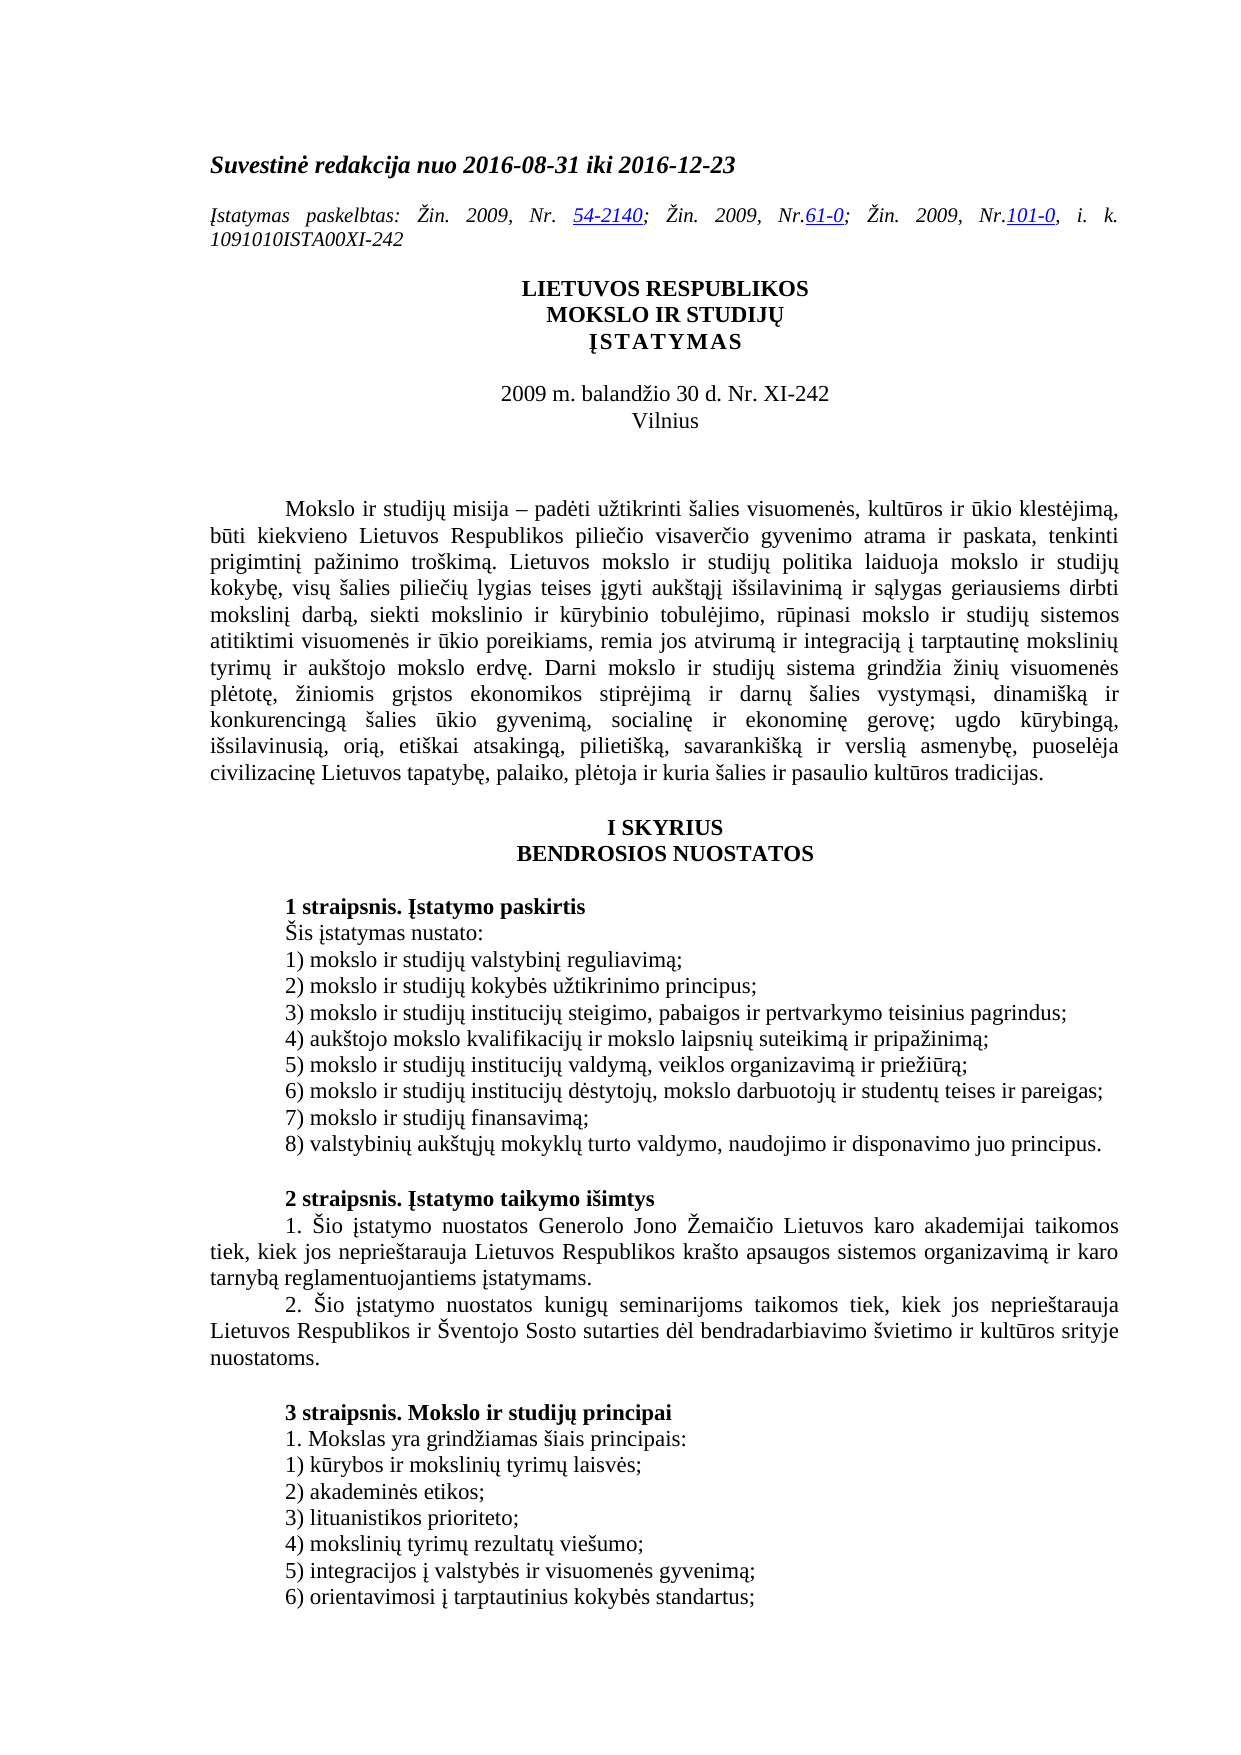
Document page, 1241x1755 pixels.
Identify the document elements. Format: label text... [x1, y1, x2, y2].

text 4) mokslinių tyrimų rezultatų viešumo; [210, 1530, 1120, 1557]
text 4) aukštojo mokslo kvalifikacijų ir mokslo laipsnių suteikimą ir pripažinimą; [210, 1025, 1120, 1051]
text 1. Šio įstatymo nuostatos Generolo Jono Žemaičio Lietuvos karo akademijai taikomos tiek, kiek jos neprieštarauja Lietuvos Respublikos krašto apsaugos sistemos organizavimą ir karo tarnybą reglamentuojantiems įstatymams. [210, 1212, 1120, 1291]
text Suvestinė redakcija nuo 2016-08-31 iki 2016-12-23 [210, 150, 1120, 179]
text 2. Šio įstatymo nuostatos kunigų seminarijoms taikomos tiek, kiek jos neprieštarauja Lietuvos Respublikos ir Šventojo Sosto sutarties dėl bendradarbiavimo švietimo ir kultūros srityje nuostatoms. [210, 1291, 1120, 1370]
text BENDROSIOS NUOSTATOS [210, 840, 1120, 867]
text 8) valstybinių aukštųjų mokyklų turto valdymo, naudojimo ir disponavimo juo principus. [210, 1130, 1120, 1157]
text 5) integracijos į valstybės ir visuomenės gyvenimą; [210, 1557, 1120, 1583]
text 7) mokslo ir studijų finansavimą; [210, 1104, 1120, 1130]
text 2009 m. balandžio 30 d. Nr. XI-242 Vilnius [210, 380, 1120, 433]
text LIETUVOS RESPUBLIKOS MOKSLO IR STUDIJŲ ĮSTATYMAS [210, 275, 1120, 354]
text 5) mokslo ir studijų institucijų valdymą, veiklos organizavimą ir priežiūrą; [210, 1051, 1120, 1078]
text Šis įstatymas nustato: [210, 919, 1120, 946]
text 2) akademinės etikos; [210, 1478, 1120, 1504]
text 1. Mokslas yra grindžiamas šiais principais: [210, 1425, 1120, 1451]
text 1 straipsnis. Įstatymo paskirtis [210, 893, 1120, 919]
text 1) kūrybos ir mokslinių tyrimų laisvės; [210, 1451, 1120, 1478]
text Įstatymas paskelbtas: Žin. 2009, Nr. 54-2140; Žin. 2009, Nr.61-0; Žin. 2009, Nr.101-0, i. k. 1091010ISTA00XI-242 [210, 203, 1120, 251]
text 3) mokslo ir studijų institucijų steigimo, pabaigos ir pertvarkymo teisinius pagrindus; [210, 998, 1120, 1025]
text 2 straipsnis. Įstatymo taikymo išimtys [210, 1185, 1120, 1212]
text 1) mokslo ir studijų valstybinį reguliavimą; [210, 946, 1120, 972]
text 3 straipsnis. Mokslo ir studijų principai [210, 1399, 1120, 1425]
text I SKYRIUS [210, 814, 1120, 840]
text Mokslo ir studijų misija – padėti užtikrinti šalies visuomenės, kultūros ir ūkio klestėjimą, būti kiekvieno Lietuvos Respublikos piliečio visaverčio gyvenimo atrama ir paskata, tenkinti prigimtinį pažinimo troškimą. Lietuvos mokslo ir studijų politika laiduoja mokslo ir studijų kokybę, visų šalies piliečių lygias teises įgyti aukštąjį išsilavinimą ir sąlygas geriausiems dirbti mokslinį darbą, siekti mokslinio ir kūrybinio tobulėjimo, rūpinasi mokslo ir studijų sistemos atitiktimi visuomenės ir ūkio poreikiams, remia jos atvirumą ir integraciją į tarptautinę mokslinių tyrimų ir aukštojo mokslo erdvę. Darni mokslo ir studijų sistema grindžia žinių visuomenės plėtotę, žiniomis grįstos ekonomikos stiprėjimą ir darnų šalies vystymąsi, dinamišką ir konkurencingą šalies ūkio gyvenimą, socialinę ir ekonominę gerovę; ugdo kūrybingą, išsilavinusią, orią, etiškai atsakingą, pilietišką, savarankišką ir verslią asmenybę, puoselėja civilizacinę Lietuvos tapatybę, palaiko, plėtoja ir kuria šalies ir pasaulio kultūros tradicijas. [210, 495, 1120, 785]
text 2) mokslo ir studijų kokybės užtikrinimo principus; [210, 972, 1120, 998]
text 3) lituanistikos prioriteto; [210, 1504, 1120, 1530]
text 6) orientavimosi į tarptautinius kokybės standartus; [210, 1583, 1120, 1609]
text 6) mokslo ir studijų institucijų dėstytojų, mokslo darbuotojų ir studentų teises ir pareigas; [210, 1078, 1120, 1104]
